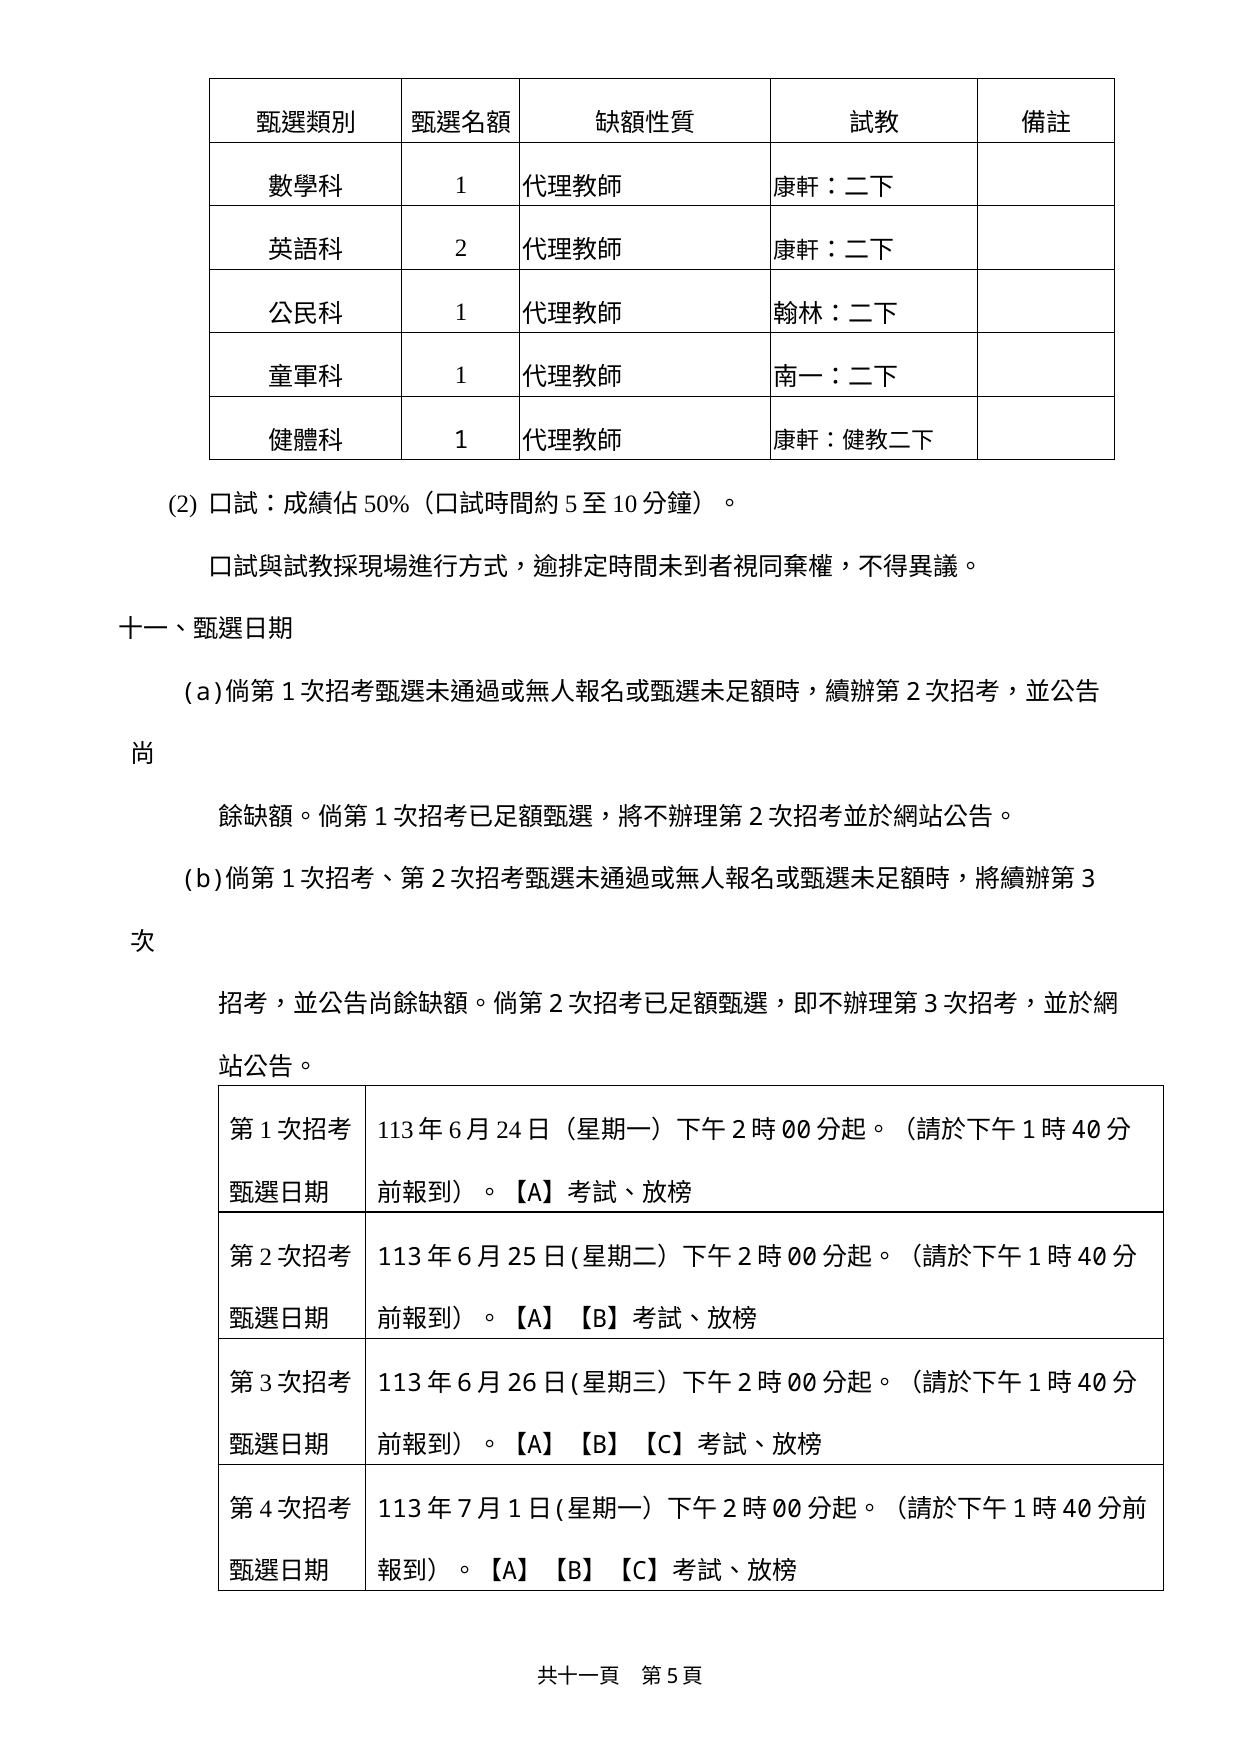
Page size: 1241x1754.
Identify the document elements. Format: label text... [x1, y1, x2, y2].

table_cell 童軍科 [210, 333, 401, 396]
table_cell 健體科 [210, 397, 401, 459]
table_cell 公民科 [210, 270, 401, 332]
text 站公告。 [131, 1023, 1122, 1085]
table_header 備註 [978, 79, 1114, 142]
text 十一、甄選日期 [118, 585, 1122, 648]
table_cell 代理教師 [520, 270, 770, 332]
table_cell 2 [402, 206, 519, 269]
text (b)倘第1次招考、第2次招考甄選未通過或無人報名或甄選未足額時，將續辦第3次 [131, 835, 1122, 960]
table_cell 1 [402, 397, 519, 459]
table_header 缺額性質 [520, 79, 770, 142]
table_cell 第3次招考甄選日期 [219, 1339, 365, 1463]
table_cell [978, 270, 1114, 332]
table_cell 代理教師 [520, 333, 770, 396]
table_header 113年6月24日（星期一）下午2時00分起。（請於下午1時40分前報到）。【A】考試、放榜 [366, 1086, 1163, 1211]
table_cell [978, 333, 1114, 396]
table_cell [978, 397, 1114, 459]
table_cell 翰林：二下 [771, 270, 977, 332]
list 口試：成績佔50%（口試時間約5至10分鐘）。 口試與試教採現場進行方式，逾排定時間未到者視同棄權，不得異議。 [168, 460, 1122, 585]
table_cell [978, 143, 1114, 205]
table_header 甄選類別 [210, 79, 401, 142]
table_cell 第2次招考甄選日期 [219, 1213, 365, 1337]
table_header 試教 [771, 79, 977, 142]
table_cell 南一：二下 [771, 333, 977, 396]
table_cell 康軒：二下 [771, 143, 977, 205]
table_cell 113年6月26日(星期三）下午2時00分起。（請於下午1時40分前報到）。【A】【B】【C】考試、放榜 [366, 1339, 1163, 1463]
table_cell 1 [402, 143, 519, 205]
table_cell 1 [402, 333, 519, 396]
table_cell 康軒：二下 [771, 206, 977, 269]
text 招考，並公告尚餘缺額。倘第2次招考已足額甄選，即不辦理第3次招考，並於網 [131, 960, 1122, 1023]
table_cell 113年6月25日(星期二）下午2時00分起。（請於下午1時40分前報到）。【A】【B】考試、放榜 [366, 1213, 1163, 1337]
table_header 第1次招考甄選日期 [219, 1086, 365, 1211]
table_cell [978, 206, 1114, 269]
text (a)倘第1次招考甄選未通過或無人報名或甄選未足額時，續辦第2次招考，並公告尚 [131, 648, 1122, 773]
table_cell 第4次招考甄選日期 [219, 1465, 365, 1589]
table_cell 代理教師 [520, 206, 770, 269]
table_cell 1 [402, 270, 519, 332]
table_cell 康軒：健教二下 [771, 397, 977, 459]
table_header 甄選名額 [402, 79, 519, 142]
table_cell 數學科 [210, 143, 401, 205]
text 餘缺額。倘第1次招考已足額甄選，將不辦理第2次招考並於網站公告。 [131, 773, 1122, 835]
table_cell 113年7月1日(星期一）下午2時00分起。（請於下午1時40分前報到）。【A】【B】【C】考試、放榜 [366, 1465, 1163, 1589]
table_cell 英語科 [210, 206, 401, 269]
table_cell 代理教師 [520, 397, 770, 459]
table_cell 代理教師 [520, 143, 770, 205]
